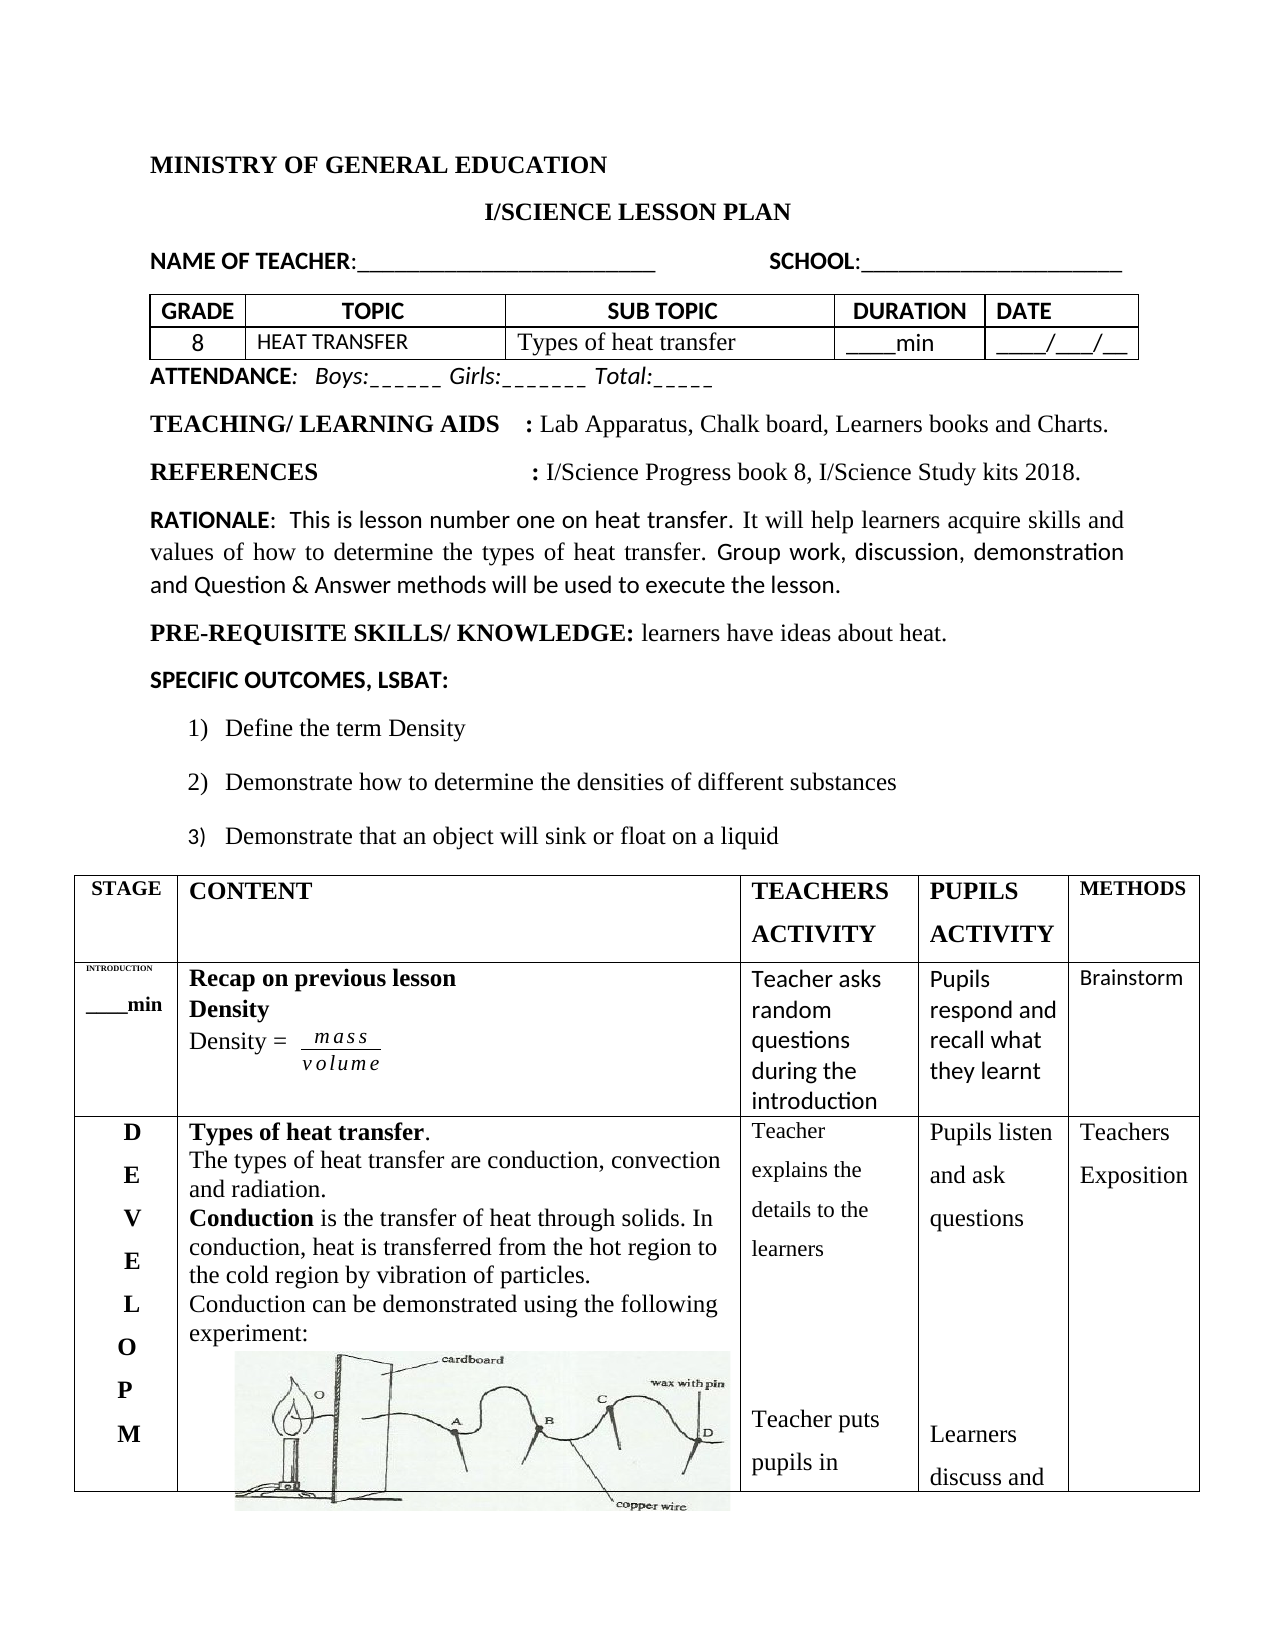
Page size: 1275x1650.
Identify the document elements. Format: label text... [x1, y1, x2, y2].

table_header SUB TOPIC [506, 295, 834, 326]
table_cell ____min [835, 328, 984, 359]
text ATTENDANCE: Boys:______ Girls:_______ Total:_____ [150, 360, 1125, 390]
table_header GRADE [151, 295, 245, 326]
list Demonstrate how to determine the densities of different substances [187, 767, 1125, 796]
table_cell INTRODUCTION ____min [75, 963, 177, 1116]
table_cell Types of heat transfer. The types of heat transfer are conduction, convection and radiation. Conduction is the transfer of heat through solids. In conduction, heat is transferred from the hot region to the cold region by vibration of particles. Conduction can be demonstrated using the following experiment: [178, 1117, 740, 1491]
table_cell Recap on previous lesson Density Density = [178, 963, 740, 1116]
table_header DURATION [835, 295, 984, 326]
list Define the term Density [187, 713, 1125, 742]
table_cell Pupils listen and ask questions Learners discuss and [919, 1117, 1068, 1491]
table_header PUPILS ACTIVITY [919, 876, 1068, 962]
table_cell Teachers Exposition [1069, 1117, 1199, 1491]
table_cell HEAT TRANSFER [246, 328, 505, 359]
table_cell Brainstorm [1069, 963, 1199, 1116]
text PRE-REQUISITE SKILLS/ KNOWLEDGE: learners have ideas about heat. [150, 618, 1125, 647]
text REFERENCES : I/Science Progress book 8, I/Science Study kits 2018. [150, 457, 1125, 485]
table_cell 8 [151, 328, 245, 359]
list Demonstrate that an object will sink or float on a liquid [187, 821, 1125, 850]
text RATIONALE: This is lesson number one on heat transfer. It will help learners acquire skills and values of how to determine the types of heat transfer. Group work, discussion, demonstration and Question & Answer methods will be used to execute the lesson. [150, 504, 1125, 600]
table_header METHODS [1069, 876, 1199, 962]
text SPECIFIC OUTCOMES, LSBAT: [150, 664, 1125, 694]
table_cell ____/___/__ [986, 328, 1138, 359]
table_cell Pupils respond and recall what they learnt [919, 963, 1068, 1116]
table_header DATE [986, 295, 1138, 326]
text MINISTRY OF GENERAL EDUCATION [150, 150, 1125, 179]
table_header CONTENT [178, 876, 740, 962]
text I/SCIENCE LESSON PLAN [150, 197, 1125, 226]
text NAME OF TEACHER:________________________ SCHOOL:_____________________ [122, 245, 1125, 275]
table_cell D E V E L O P M [75, 1117, 177, 1491]
table_header TEACHERS ACTIVITY [741, 876, 918, 962]
text TEACHING/ LEARNING AIDS : Lab Apparatus, Chalk board, Learners books and Charts. [150, 409, 1125, 438]
table_cell Teacher explains the details to the learners Teacher puts pupils in [741, 1117, 918, 1491]
table_cell Teacher asks random questions during the introduction [741, 963, 918, 1116]
table_header STAGE [75, 876, 177, 962]
table_header TOPIC [246, 295, 505, 326]
table_cell Types of heat transfer [506, 328, 834, 359]
